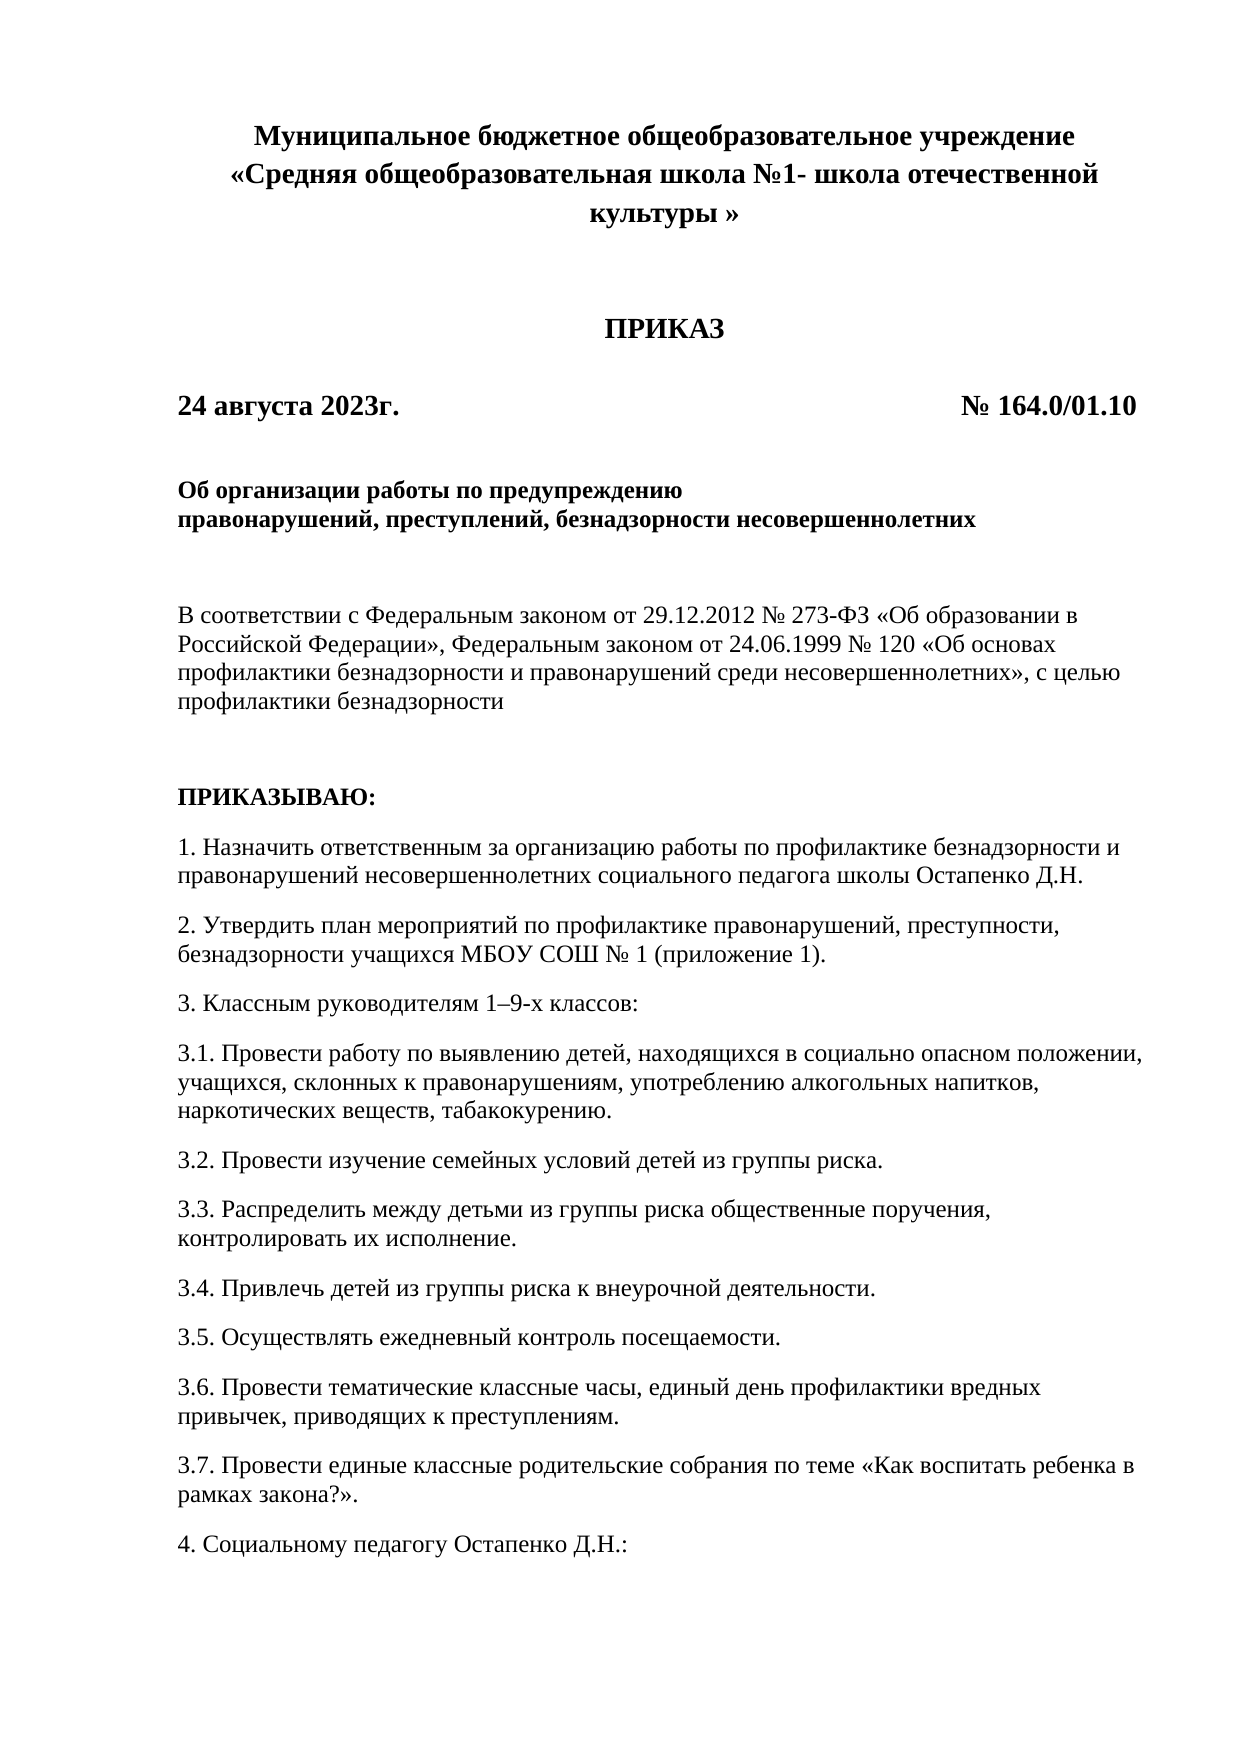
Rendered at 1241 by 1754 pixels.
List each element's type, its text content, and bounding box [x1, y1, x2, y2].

text 3.1. Провести работу по выявлению детей, находящихся в социально опасном положении, учащихся, склонных к правонарушениям, употреблению алкогольных напитков, наркотических веществ, табакокурению. [177, 1038, 1152, 1124]
text 3.3. Распределить между детьми из группы риска общественные поручения, контролировать их исполнение. [177, 1194, 1152, 1252]
text 3.7. Провести единые классные родительские собрания по теме «Как воспитать ребенка в рамках закона?». [177, 1450, 1152, 1508]
text 3. Классным руководителям 1–9-х классов: [177, 988, 1152, 1017]
text ПРИКАЗЫВАЮ: [177, 782, 1152, 811]
text 4. Социальному педагогу Остапенко Д.Н.: [177, 1529, 1152, 1557]
text Муниципальное бюджетное общеобразовательное учреждение [177, 118, 1152, 152]
text ПРИКАЗ [177, 311, 1152, 344]
text 3.2. Провести изучение семейных условий детей из группы риска. [177, 1145, 1152, 1174]
text 3.5. Осуществлять ежедневный контроль посещаемости. [177, 1322, 1152, 1351]
text 3.6. Провести тематические классные часы, единый день профилактики вредных привычек, приводящих к преступлениям. [177, 1372, 1152, 1429]
text В соответствии с Федеральным законом от 29.12.2012 № 273-ФЗ «Об образовании в Российской Федерации», Федеральным законом от 24.06.1999 № 120 «Об основах профилактики безнадзорности и правонарушений среди несовершеннолетних», с целью профилактики безнадзорности [177, 600, 1152, 715]
text «Средняя общеобразовательная школа №1- школа отечественной культуры » [177, 157, 1152, 229]
text 24 августа 2023г. № 164.0/01.10 [177, 388, 1152, 421]
text 2. Утвердить план мероприятий по профилактике правонарушений, преступности, безнадзорности учащихся МБОУ СОШ № 1 (приложение 1). [177, 910, 1152, 967]
text Об организации работы по предупреждению правонарушений, преступлений, безнадзорности несовершеннолетних [177, 475, 1152, 533]
text 1. Назначить ответственным за организацию работы по профилактике безнадзорности и правонарушений несовершеннолетних социального педагога школы Остапенко Д.Н. [177, 832, 1152, 889]
text 3.4. Привлечь детей из группы риска к внеурочной деятельности. [177, 1273, 1152, 1302]
